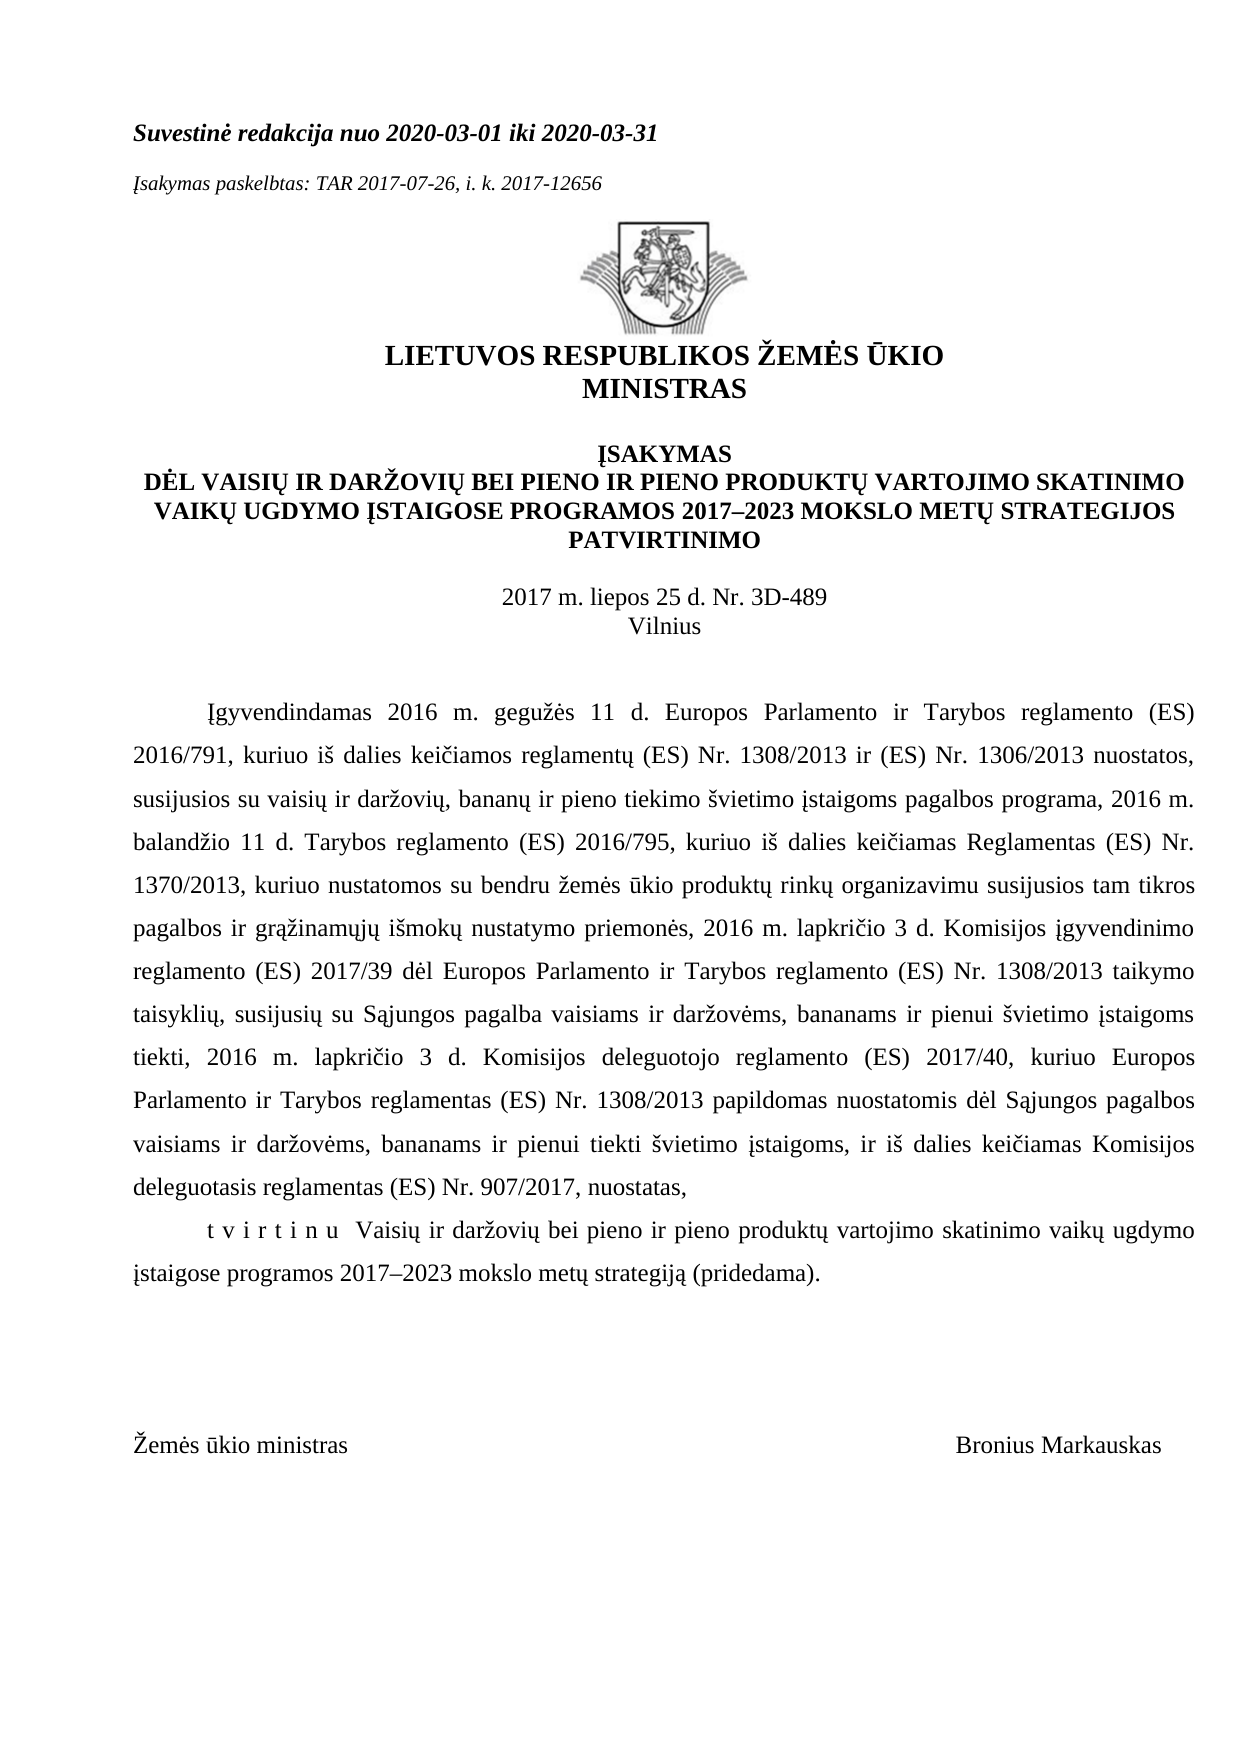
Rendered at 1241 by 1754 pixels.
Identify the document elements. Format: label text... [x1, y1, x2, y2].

text DĖL VAISIŲ IR DARŽOVIŲ BEI PIENO IR PIENO PRODUKTŲ VARTOJIMO SKATINIMO VAIKŲ UGDYMO ĮSTAIGOSE PROGRAMOS 2017–2023 MOKSLO METŲ STRATEGIJOS PATVIRTINIMO [133, 467, 1196, 554]
text ĮSAKYMAS [133, 439, 1196, 467]
text t v i r t i n u Vaisių ir daržovių bei pieno ir pieno produktų vartojimo skatinimo vaikų ugdymo įstaigose programos 2017–2023 mokslo metų strategiją (pridedama). [133, 1215, 1196, 1287]
text LIETUVOS RESPUBLIKOS ŽEMĖS ŪKIO [133, 338, 1196, 372]
text Vilnius [133, 611, 1196, 640]
text Įgyvendindamas 2016 m. gegužės 11 d. Europos Parlamento ir Tarybos reglamento (ES) 2016/791, kuriuo iš dalies keičiamos reglamentų (ES) Nr. 1308/2013 ir (ES) Nr. 1306/2013 nuostatos, susijusios su vaisių ir daržovių, bananų ir pieno tiekimo švietimo įstaigoms pagalbos programa, 2016 m. balandžio 11 d. Tarybos reglamento (ES) 2016/795, kuriuo iš dalies keičiamas Reglamentas (ES) Nr. 1370/2013, kuriuo nustatomos su bendru žemės ūkio produktų rinkų organizavimu susijusios tam tikros pagalbos ir grąžinamųjų išmokų nustatymo priemonės, 2016 m. lapkričio 3 d. Komisijos įgyvendinimo reglamento (ES) 2017/39 dėl Europos Parlamento ir Tarybos reglamento (ES) Nr. 1308/2013 taikymo taisyklių, susijusių su Sąjungos pagalba vaisiams ir daržovėms, bananams ir pienui švietimo įstaigoms tiekti, 2016 m. lapkričio 3 d. Komisijos deleguotojo reglamento (ES) 2017/40, kuriuo Europos Parlamento ir Tarybos reglamentas (ES) Nr. 1308/2013 papildomas nuostatomis dėl Sąjungos pagalbos vaisiams ir daržovėms, bananams ir pienui tiekti švietimo įstaigoms, ir iš dalies keičiamas Komisijos deleguotasis reglamentas (ES) Nr. 907/2017, nuostatas, [133, 697, 1196, 1201]
text Įsakymas paskelbtas: TAR 2017-07-26, i. k. 2017-12656 [133, 171, 1196, 195]
text Žemės ūkio ministras Bronius Markauskas [133, 1431, 1196, 1459]
text Suvestinė redakcija nuo 2020-03-01 iki 2020-03-31 [133, 118, 1196, 147]
text MINISTRAS [133, 372, 1196, 405]
text 2017 m. liepos 25 d. Nr. 3D-489 [133, 582, 1196, 611]
